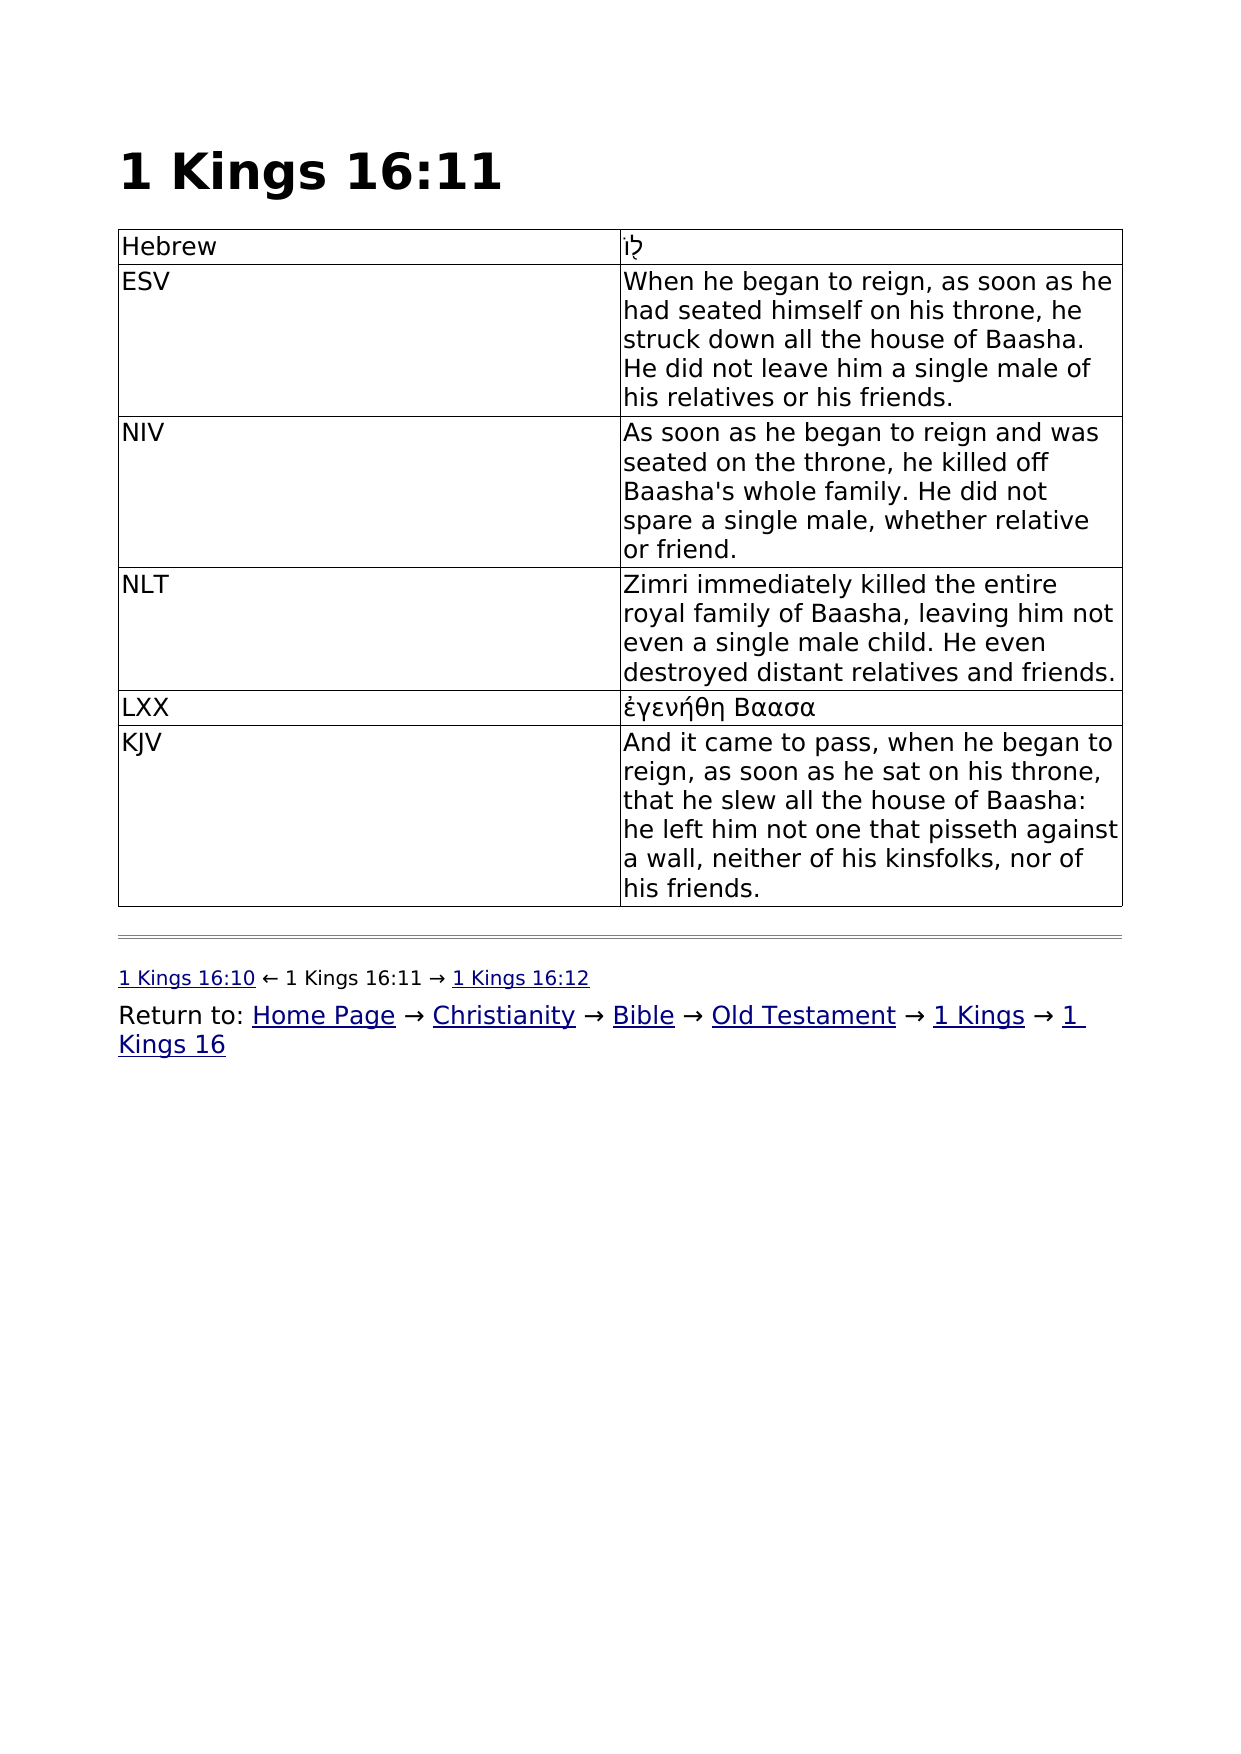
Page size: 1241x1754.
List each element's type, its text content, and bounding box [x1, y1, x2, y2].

table_cell As soon as he began to reign and was seated on the throne, he killed off Baasha's whole family. He did not spare a single male, whether relative or friend. [621, 417, 1122, 567]
table_cell ἐγενήθη Βαασα [621, 691, 1122, 725]
table_header ל֖וֹ [621, 230, 1122, 264]
table_cell When he began to reign, as soon as he had seated himself on his throne, he struck down all the house of Baasha. He did not leave him a single male of his relatives or his friends. [621, 265, 1122, 416]
table_header Hebrew [119, 230, 620, 264]
text 1 Kings 16:10 ← 1 Kings 16:11 → 1 Kings 16:12 [118, 967, 1122, 1001]
table_cell NLT [119, 568, 620, 690]
table_cell And it came to pass, when he began to reign, as soon as he sat on his throne, that he slew all the house of Baasha: he left him not one that pisseth against a wall, neither of his kinsfolks, nor of his friends. [621, 726, 1122, 906]
table_cell KJV [119, 726, 620, 906]
text Return to: Home Page → Christianity → Bible → Old Testament → 1 Kings → 1 Kings 16 [118, 1001, 1122, 1059]
table_cell LXX [119, 691, 620, 725]
table_cell NIV [119, 417, 620, 567]
table_cell Zimri immediately killed the entire royal family of Baasha, leaving him not even a single male child. He even destroyed distant relatives and friends. [621, 568, 1122, 690]
subtitle 1 Kings 16:11 [118, 143, 1122, 201]
table_cell ESV [119, 265, 620, 416]
